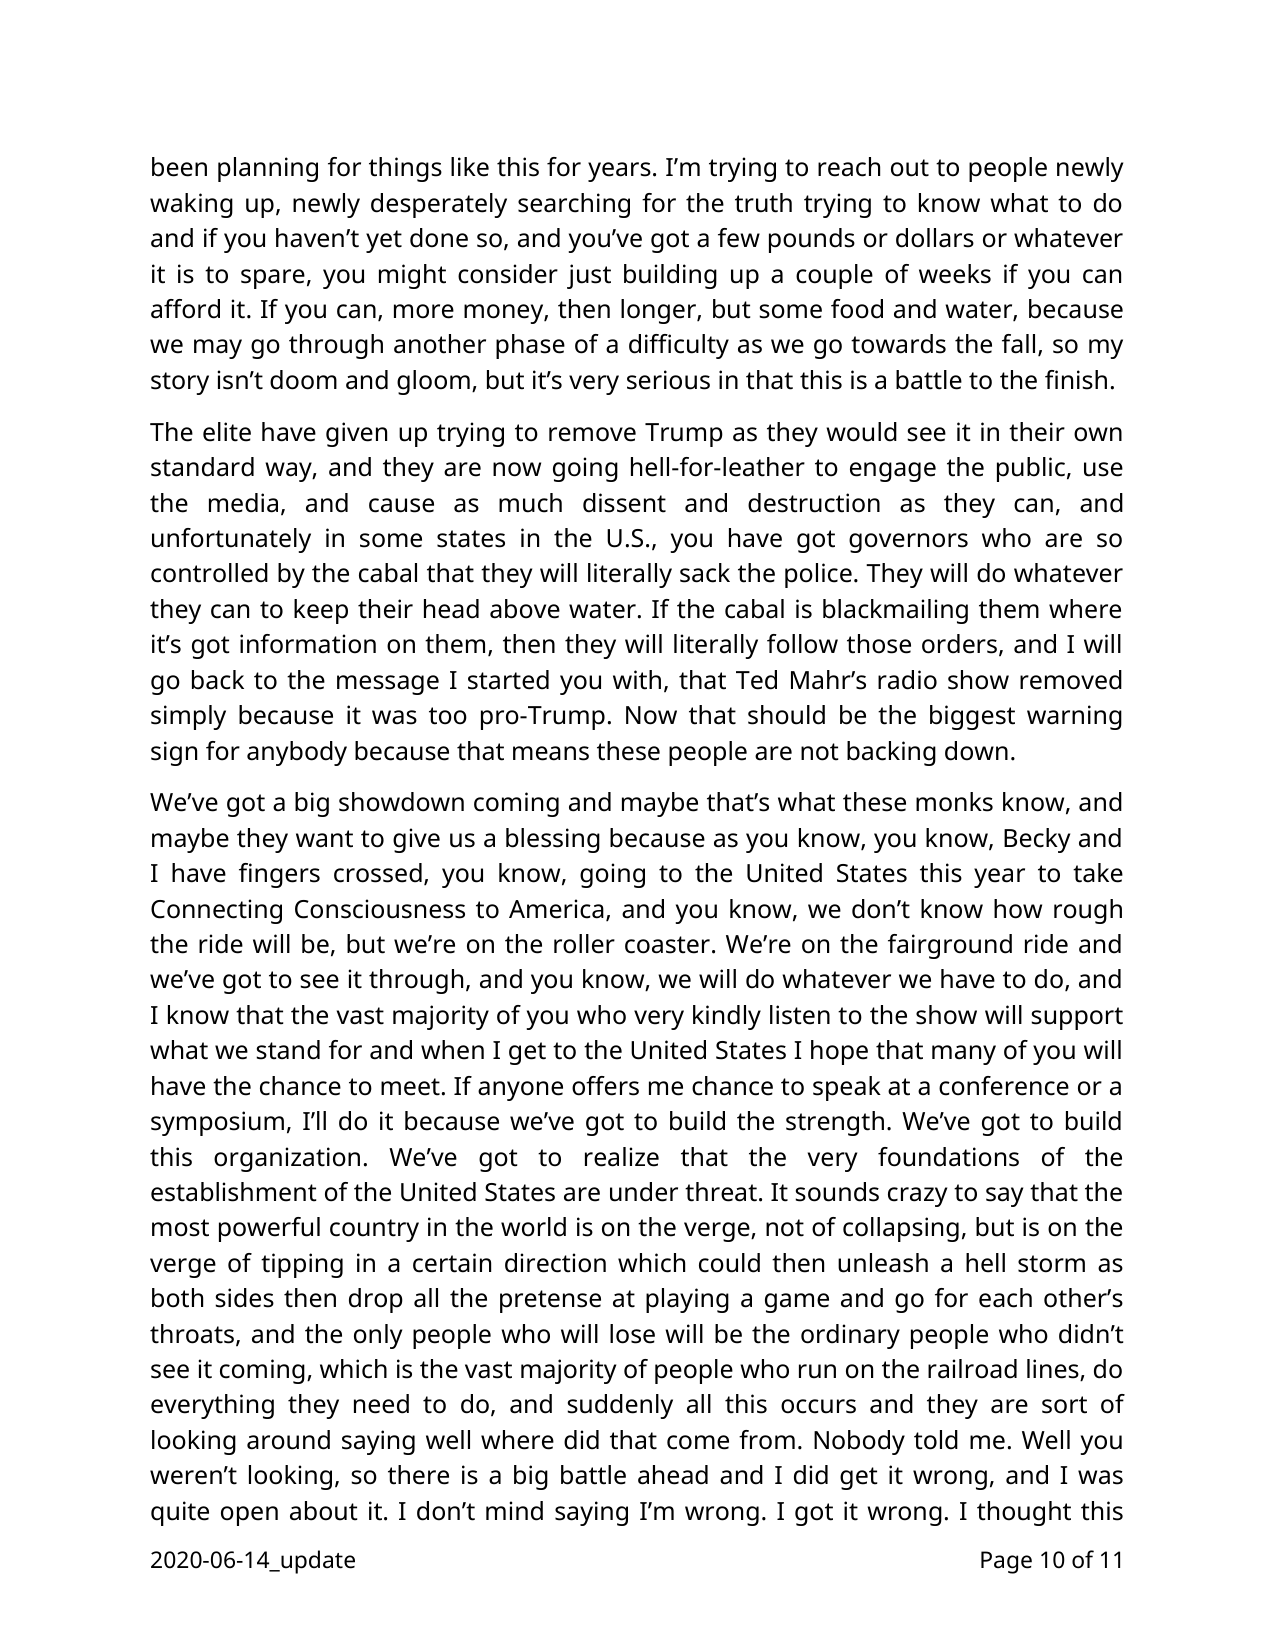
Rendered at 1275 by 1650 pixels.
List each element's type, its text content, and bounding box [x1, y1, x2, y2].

text The elite have given up trying to remove Trump as they would see it in their own standard way, and they are now going hell-for-leather to engage the public, use the media, and cause as much dissent and destruction as they can, and unfortunately in some states in the U.S., you have got governors who are so controlled by the cabal that they will literally sack the police. They will do whatever they can to keep their head above water. If the cabal is blackmailing them where it’s got information on them, then they will literally follow those orders, and I will go back to the message I started you with, that Ted Mahr’s radio show removed simply because it was too pro-Trump. Now that should be the biggest warning sign for anybody because that means these people are not backing down. [150, 414, 1125, 767]
text been planning for things like this for years. I’m trying to reach out to people newly waking up, newly desperately searching for the truth trying to know what to do and if you haven’t yet done so, and you’ve got a few pounds or dollars or whatever it is to spare, you might consider just building up a couple of weeks if you can afford it. If you can, more money, then longer, but some food and water, because we may go through another phase of a difficulty as we go towards the fall, so my story isn’t doom and gloom, but it’s very serious in that this is a battle to the finish. [150, 150, 1125, 397]
text We’ve got a big showdown coming and maybe that’s what these monks know, and maybe they want to give us a blessing because as you know, you know, Becky and I have fingers crossed, you know, going to the United States this year to take Connecting Consciousness to America, and you know, we don’t know how rough the ride will be, but we’re on the roller coaster. We’re on the fairground ride and we’ve got to see it through, and you know, we will do whatever we have to do, and I know that the vast majority of you who very kindly listen to the show will support what we stand for and when I get to the United States I hope that many of you will have the chance to meet. If anyone offers me chance to speak at a conference or a symposium, I’ll do it because we’ve got to build the strength. We’ve got to build this organization. We’ve got to realize that the very foundations of the establishment of the United States are under threat. It sounds crazy to say that the most powerful country in the world is on the verge, not of collapsing, but is on the verge of tipping in a certain direction which could then unleash a hell storm as both sides then drop all the pretense at playing a game and go for each other’s throats, and the only people who will lose will be the ordinary people who didn’t see it coming, which is the vast majority of people who run on the railroad lines, do everything they need to do, and suddenly all this occurs and they are sort of looking around saying well where did that come from. Nobody told me. Well you weren’t looking, so there is a big battle ahead and I did get it wrong, and I was quite open about it. I don’t mind saying I’m wrong. I got it wrong. I thought this [150, 785, 1125, 1527]
